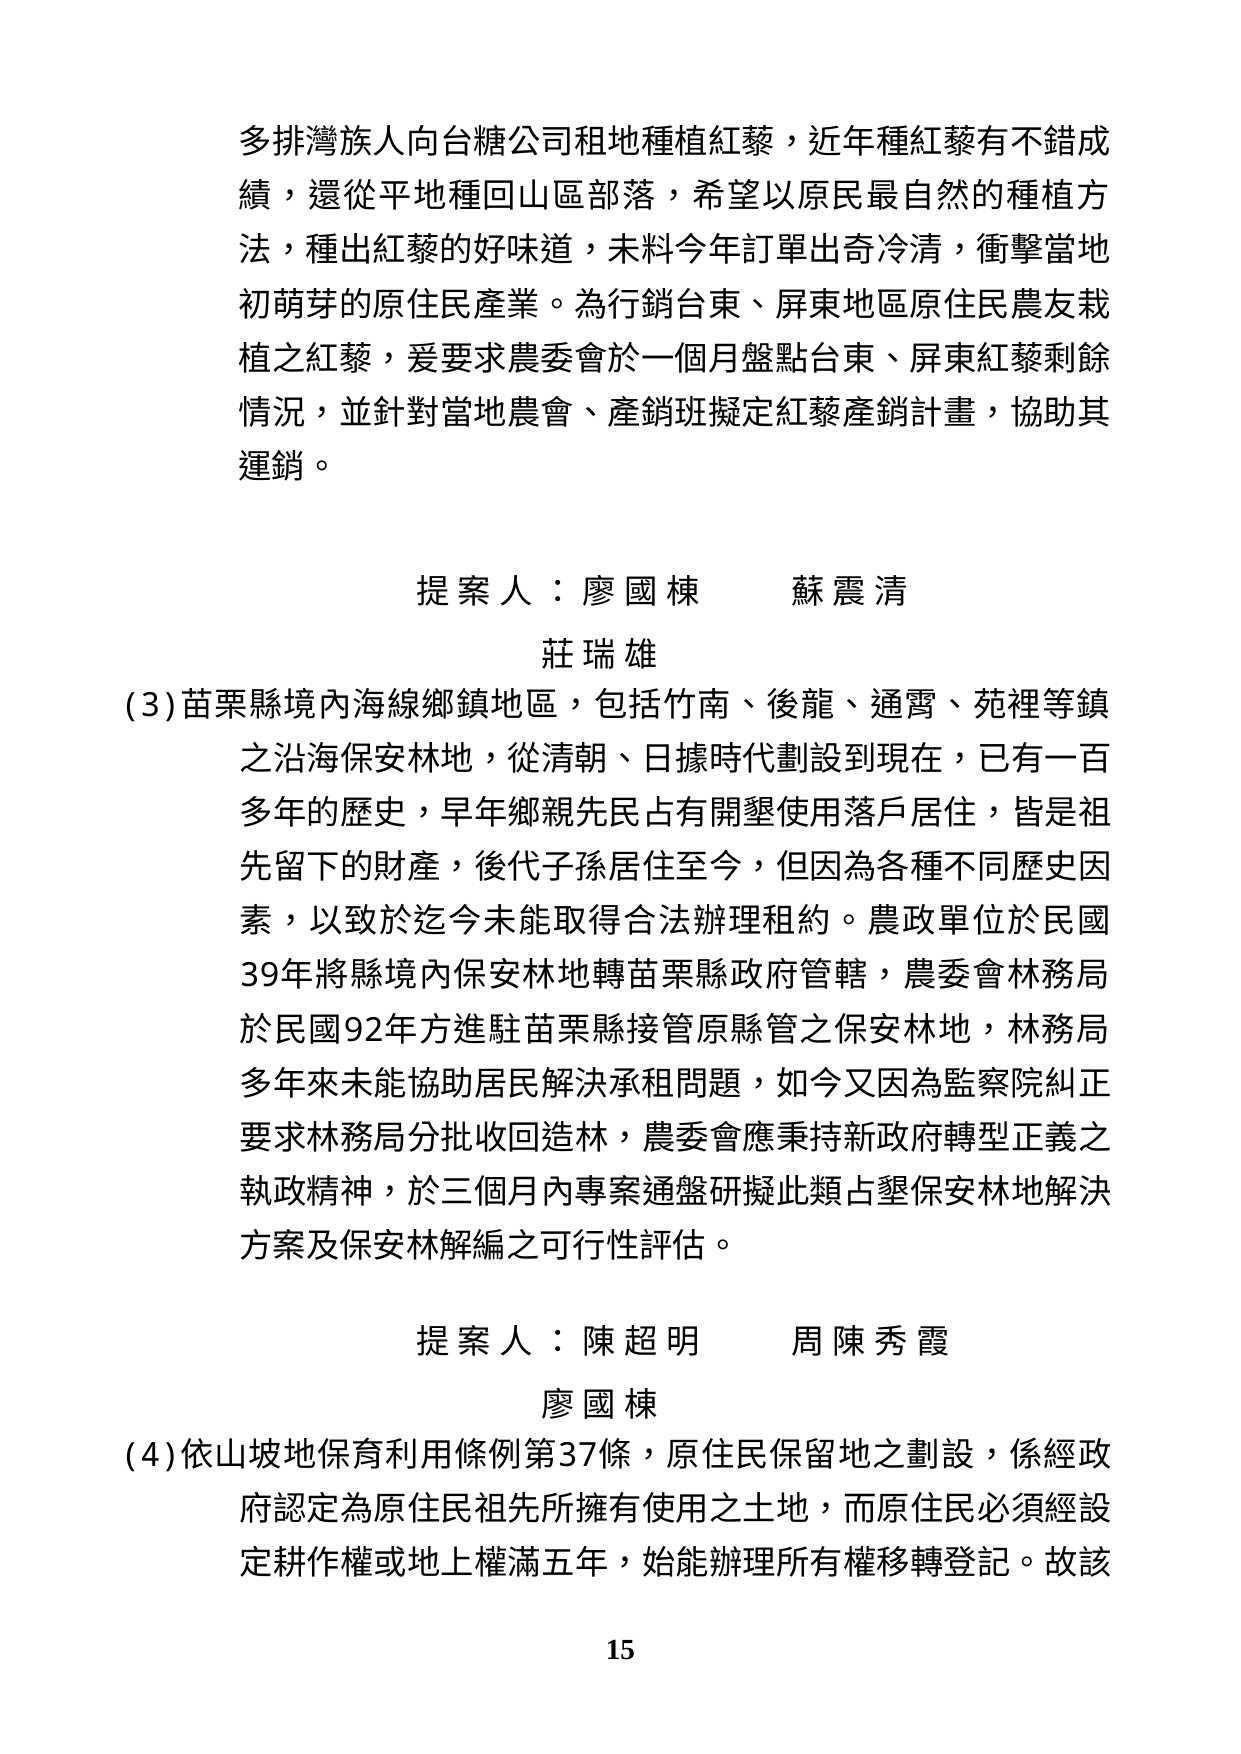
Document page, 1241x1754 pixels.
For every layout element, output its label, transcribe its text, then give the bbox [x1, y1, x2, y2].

list 依山坡地保育利用條例第37條，原住民保留地之劃設，係經政府認定為原住民祖先所擁有使用之土地，而原住民必須經設定耕作權或地上權滿五年，始能辦理所有權移轉登記。故該 [120, 1423, 1111, 1585]
list 苗栗縣境內海線鄉鎮地區，包括竹南、後龍、通霄、苑裡等鎮之沿海保安林地，從清朝、日據時代劃設到現在，已有一百多年的歷史，早年鄉親先民占有開墾使用落戶居住，皆是祖先留下的財產，後代子孫居住至今，但因為各種不同歷史因素，以致於迄今未能取得合法辦理租約。農政單位於民國39年將縣境內保安林地轉苗栗縣政府管轄，農委會林務局於民國92年方進駐苗栗縣接管原縣管之保安林地，林務局多年來未能協助居民解決承租問題，如今又因為監察院糾正要求林務局分批收回造林，農委會應秉持新政府轉型正義之執政精神，於三個月內專案通盤研擬此類占墾保安林地解決方案及保安林解編之可行性評估。 [120, 673, 1111, 1268]
text 提案人：陳超明 周陳秀霞 廖國棟 [397, 1298, 1016, 1423]
list 多排灣族人向台糖公司租地種植紅藜，近年種紅藜有不錯成績，還從平地種回山區部落，希望以原民最自然的種植方法，種出紅藜的好味道，未料今年訂單出奇冷清，衝擊當地初萌芽的原住民產業。為行銷台東、屏東地區原住民農友栽植之紅藜，爰要求農委會於一個月盤點台東、屏東紅藜剩餘情況，並針對當地農會、產銷班擬定紅藜產銷計畫，協助其運銷。 [120, 110, 1111, 489]
text 提案人：廖國棟 蘇震清 莊瑞雄 [397, 548, 1016, 673]
